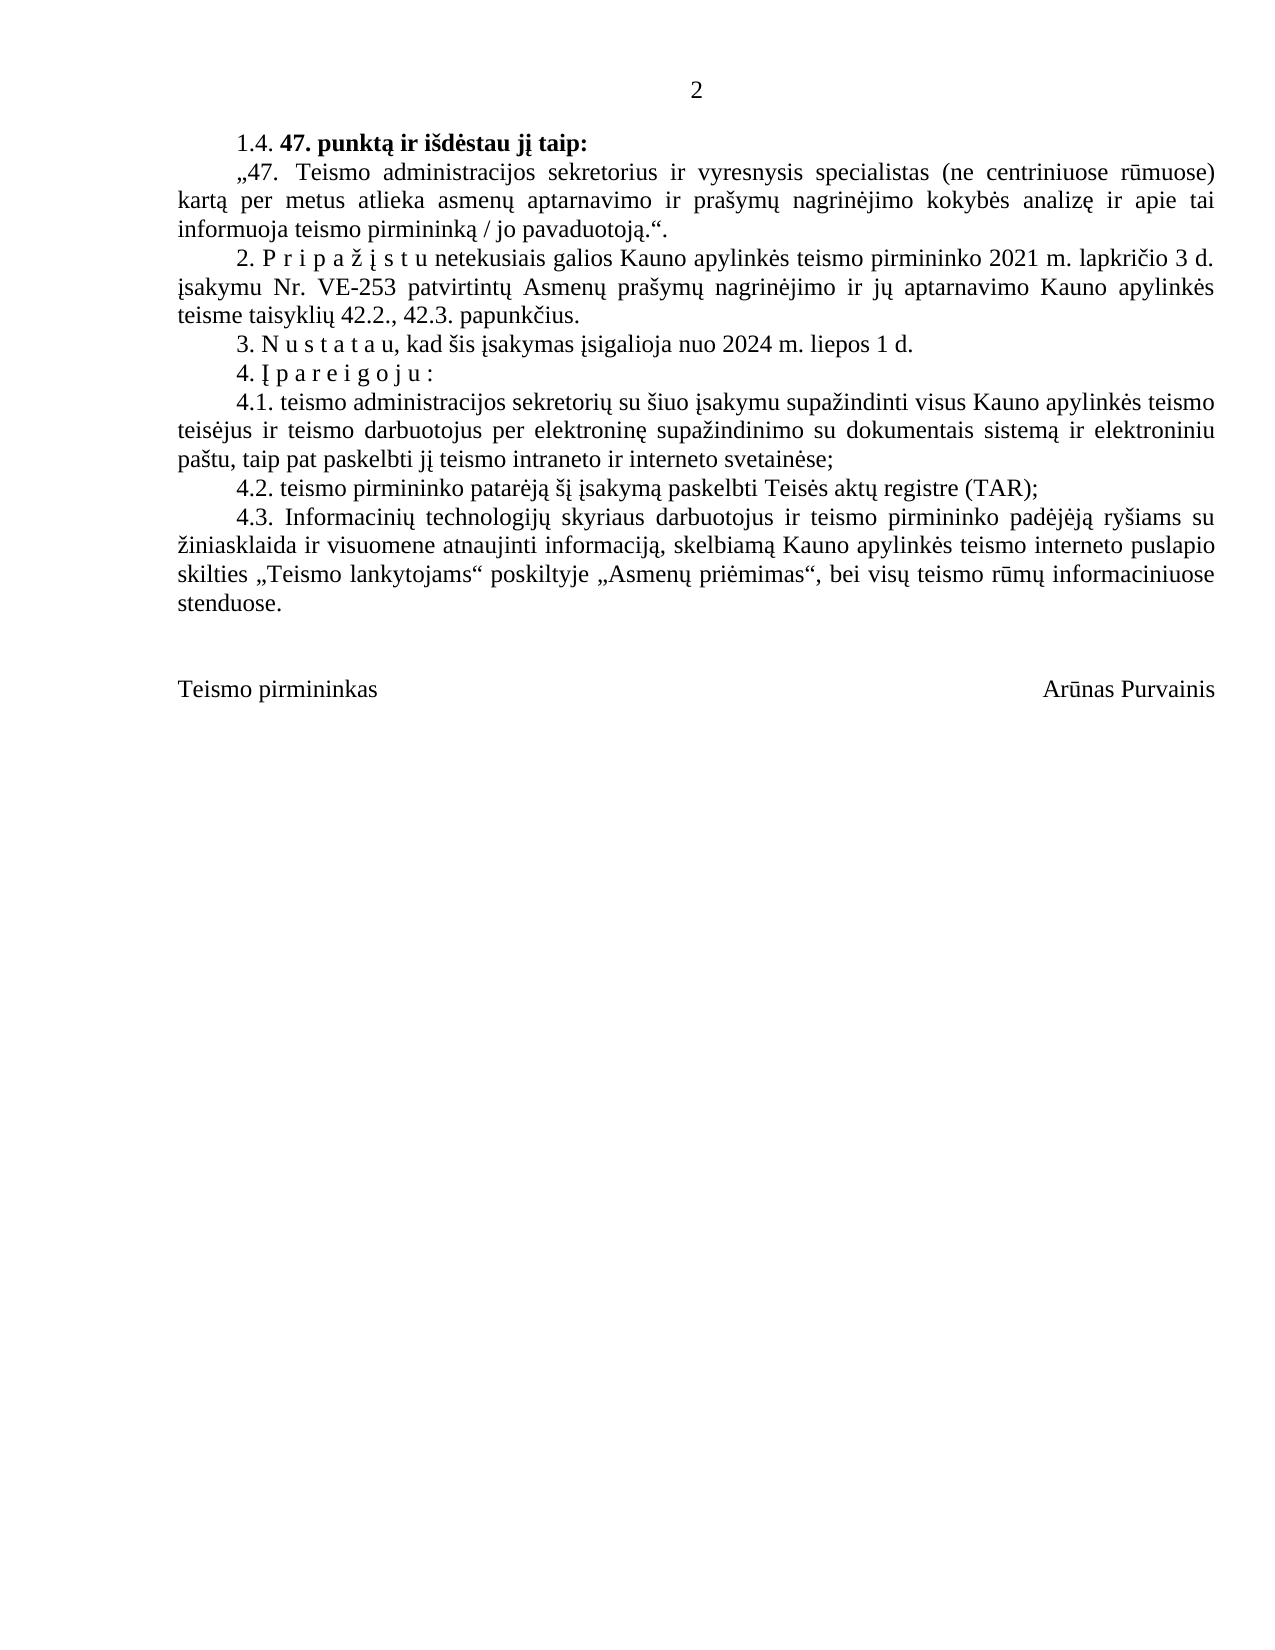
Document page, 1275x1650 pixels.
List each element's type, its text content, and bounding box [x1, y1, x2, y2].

text 4.1. teismo administracijos sekretorių su šiuo įsakymu supažindinti visus Kauno apylinkės teismo teisėjus ir teismo darbuotojus per elektroninę supažindinimo su dokumentais sistemą ir elektroniniu paštu, taip pat paskelbti jį teismo intraneto ir interneto svetainėse; [177, 387, 1216, 473]
text 4.3. Informacinių technologijų skyriaus darbuotojus ir teismo pirmininko padėjėją ryšiams su žiniasklaida ir visuomene atnaujinti informaciją, skelbiamą Kauno apylinkės teismo interneto puslapio skilties „Teismo lankytojams“ poskiltyje „Asmenų priėmimas“, bei visų teismo rūmų informaciniuose stenduose. [177, 502, 1216, 617]
text 4.2. teismo pirmininko patarėją šį įsakymą paskelbti Teisės aktų registre (TAR); [177, 473, 1216, 502]
text 1.4. 47. punktą ir išdėstau jį taip: [177, 128, 1216, 157]
text 3. N u s t a t a u, kad šis įsakymas įsigalioja nuo 2024 m. liepos 1 d. [177, 329, 1216, 358]
text 2. P r i p a ž į s t u netekusiais galios Kauno apylinkės teismo pirmininko 2021 m. lapkričio 3 d. įsakymu Nr. VE-253 patvirtintų Asmenų prašymų nagrinėjimo ir jų aptarnavimo Kauno apylinkės teisme taisyklių 42.2., 42.3. papunkčius. [177, 243, 1216, 329]
text 4. Į p a r e i g o j u : [177, 358, 1216, 387]
text „47. Teismo administracijos sekretorius ir vyresnysis specialistas (ne centriniuose rūmuose) kartą per metus atlieka asmenų aptarnavimo ir prašymų nagrinėjimo kokybės analizę ir apie tai informuoja teismo pirmininką / jo pavaduotoją.“. [177, 157, 1216, 243]
text Teismo pirmininkas Arūnas Purvainis [177, 674, 1216, 703]
